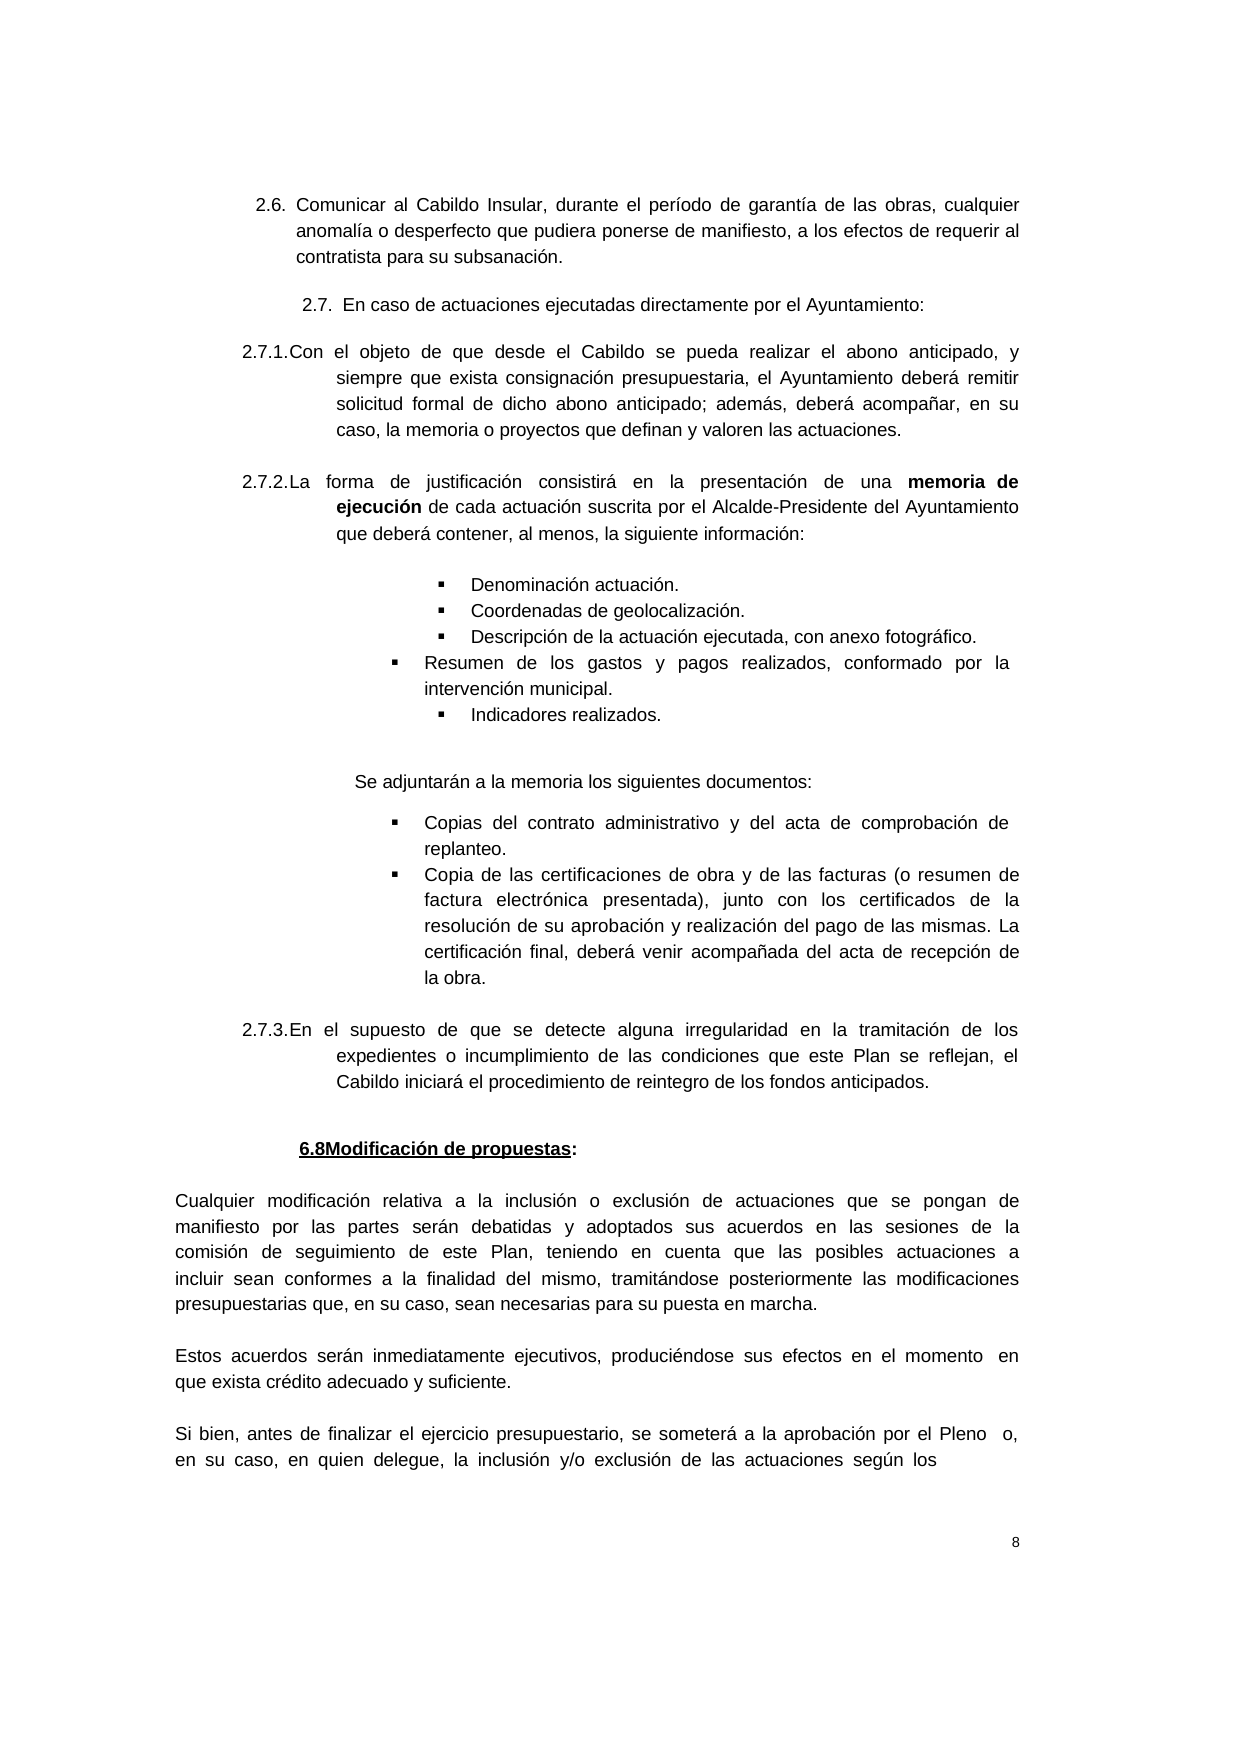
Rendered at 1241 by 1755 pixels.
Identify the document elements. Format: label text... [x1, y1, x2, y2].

list La forma de justificación consistirá en la presentación de una memoria de ejecución de cada actuación suscrita por el Alcalde-Presidente del Ayuntamiento que deberá contener, al menos, la siguiente información: [242, 470, 1019, 544]
list Copias del contrato administrativo y del acta de comprobación de replanteo. [390, 811, 1019, 859]
list Coordenadas de geolocalización. [437, 600, 1066, 622]
list Modificación de propuestas: [299, 1137, 1066, 1159]
list Descripción de la actuación ejecutada, con anexo fotográfico. [437, 626, 1066, 648]
text Se adjuntarán a la memoria los siguientes documentos: [354, 771, 1066, 792]
text Si bien, antes de finalizar el ejercicio presupuestario, se someterá a la aprobación por el Pleno o, en su caso, en quien delegue, la inclusión y/o exclusión de las actuaciones según los [175, 1423, 1019, 1470]
list Resumen de los gastos y pagos realizados, conformado por la intervención municipal. [390, 652, 1019, 699]
list En caso de actuaciones ejecutadas directamente por el Ayuntamiento: [302, 293, 1066, 315]
list En el supuesto de que se detecte alguna irregularidad en la tramitación de los expedientes o incumplimiento de las condiciones que este Plan se reflejan, el Cabildo iniciará el procedimiento de reintegro de los fondos anticipados. [242, 1019, 1019, 1092]
list Copia de las certificaciones de obra y de las facturas (o resumen de factura electrónica presentada), junto con los certificados de la resolución de su aprobación y realización del pago de las mismas. La certificación final, deberá venir acompañada del acta de recepción de la obra. [390, 863, 1020, 989]
text Cualquier modificación relativa a la inclusión o exclusión de actuaciones que se pongan de manifiesto por las partes serán debatidas y adoptados sus acuerdos en las sesiones de la comisión de seguimiento de este Plan, teniendo en cuenta que las posibles actuaciones a incluir sean conformes a la finalidad del mismo, tramitándose posteriormente las modificaciones presupuestarias que, en su caso, sean necesarias para su puesta en marcha. [175, 1189, 1019, 1315]
text 8 [175, 1534, 1019, 1550]
list Indicadores realizados. [437, 704, 1066, 726]
list Comunicar al Cabildo Insular, durante el período de garantía de las obras, cualquier anomalía o desperfecto que pudiera ponerse de manifiesto, a los efectos de requerir al contratista para su subsanación. [255, 194, 1020, 267]
list Con el objeto de que desde el Cabildo se pueda realizar el abono anticipado, y siempre que exista consignación presupuestaria, el Ayuntamiento deberá remitir solicitud formal de dicho abono anticipado; además, deberá acompañar, en su caso, la memoria o proyectos que definan y valoren las actuaciones. [242, 341, 1019, 440]
text Estos acuerdos serán inmediatamente ejecutivos, produciéndose sus efectos en el momento en que exista crédito adecuado y suficiente. [175, 1345, 1019, 1393]
list Denominación actuación. [437, 574, 1066, 596]
